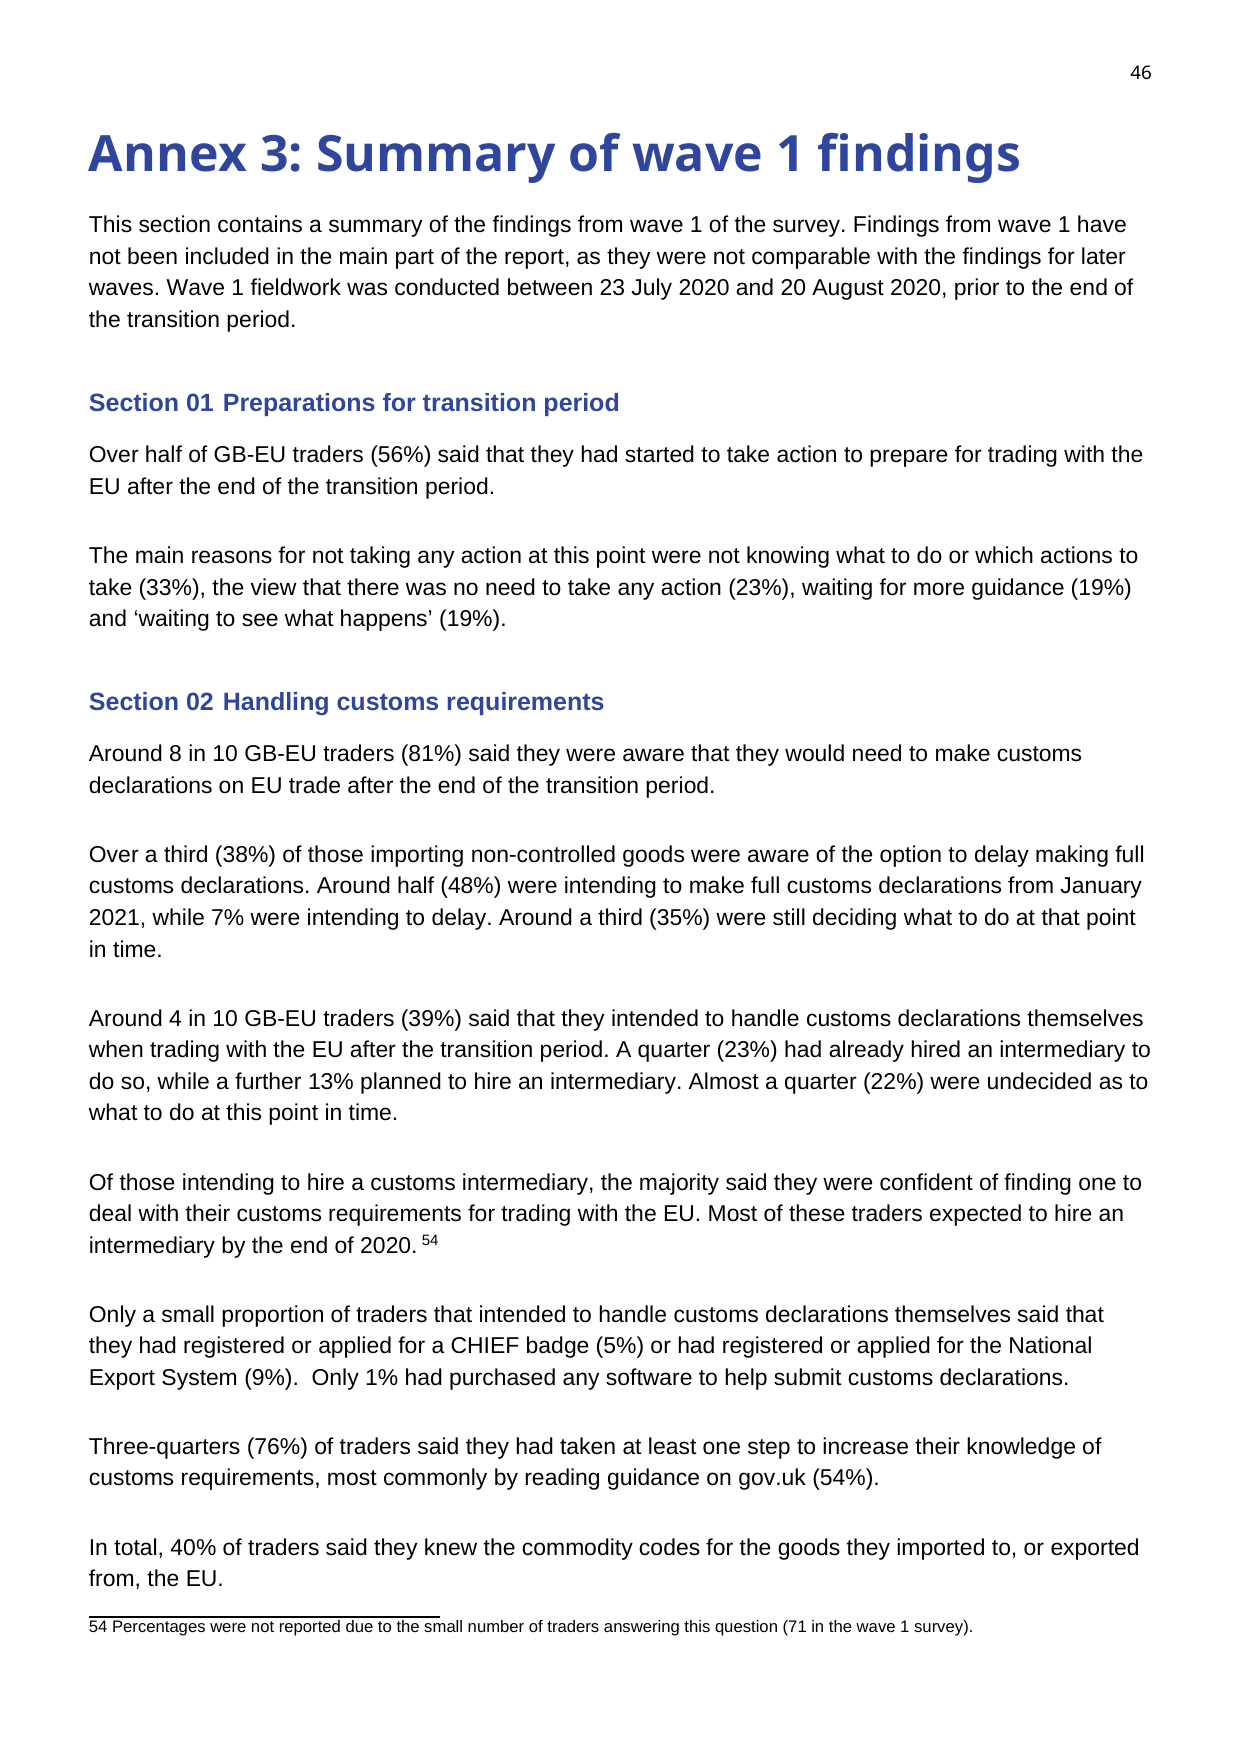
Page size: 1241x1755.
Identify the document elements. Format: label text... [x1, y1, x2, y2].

subtitle Preparations for transition period [89, 387, 1152, 416]
text Of those intending to hire a customs intermediary, the majority said they were confident of finding one to deal with their customs requirements for trading with the EU. Most of these traders expected to hire an intermediary by the end of 2020. [89, 1168, 1152, 1258]
text Three-quarters (76%) of traders said they had taken at least one step to increase their knowledge of customs requirements, most commonly by reading guidance on gov.uk (54%). [89, 1433, 1152, 1491]
text In total, 40% of traders said they knew the commodity codes for the goods they imported to, or exported from, the EU. [89, 1533, 1152, 1591]
subtitle Annex 3: Summary of wave 1 findings [89, 118, 1152, 186]
text This section contains a summary of the findings from wave 1 of the survey. Findings from wave 1 have not been included in the main part of the report, as they were not comparable with the findings for later waves. Wave 1 fieldwork was conducted between 23 July 2020 and 20 August 2020, prior to the end of the transition period. [89, 211, 1152, 332]
text Over half of GB-EU traders (56%) said that they had started to take action to prepare for trading with the EU after the end of the transition period. [89, 441, 1152, 499]
subtitle Handling customs requirements [89, 687, 1152, 715]
text The main reasons for not taking any action at this point were not knowing what to do or which actions to take (33%), the view that there was no need to take any action (23%), waiting for more guidance (19%) and ‘waiting to see what happens’ (19%). [89, 542, 1152, 631]
text Around 8 in 10 GB-EU traders (81%) said they were aware that they would need to make customs declarations on EU trade after the end of the transition period. [89, 740, 1152, 798]
text Over a third (38%) of those importing non-controlled goods were aware of the option to delay making full customs declarations. Around half (48%) were intending to make full customs declarations from January 2021, while 7% were intending to delay. Around a third (35%) were still deciding what to do at that point in time. [89, 841, 1152, 962]
text Around 4 in 10 GB-EU traders (39%) said that they intended to handle customs declarations themselves when trading with the EU after the transition period. A quarter (23%) had already hired an intermediary to do so, while a further 13% planned to hire an intermediary. Almost a quarter (22%) were undecided as to what to do at this point in time. [89, 1005, 1152, 1126]
text Percentages were not reported due to the small number of traders answering this question (71 in the wave 1 survey). [89, 1617, 1152, 1636]
text Only a small proportion of traders that intended to handle customs declarations themselves said that they had registered or applied for a CHIEF badge (5%) or had registered or applied for the National Export System (9%). Only 1% had purchased any software to help submit customs declarations. [89, 1301, 1152, 1390]
